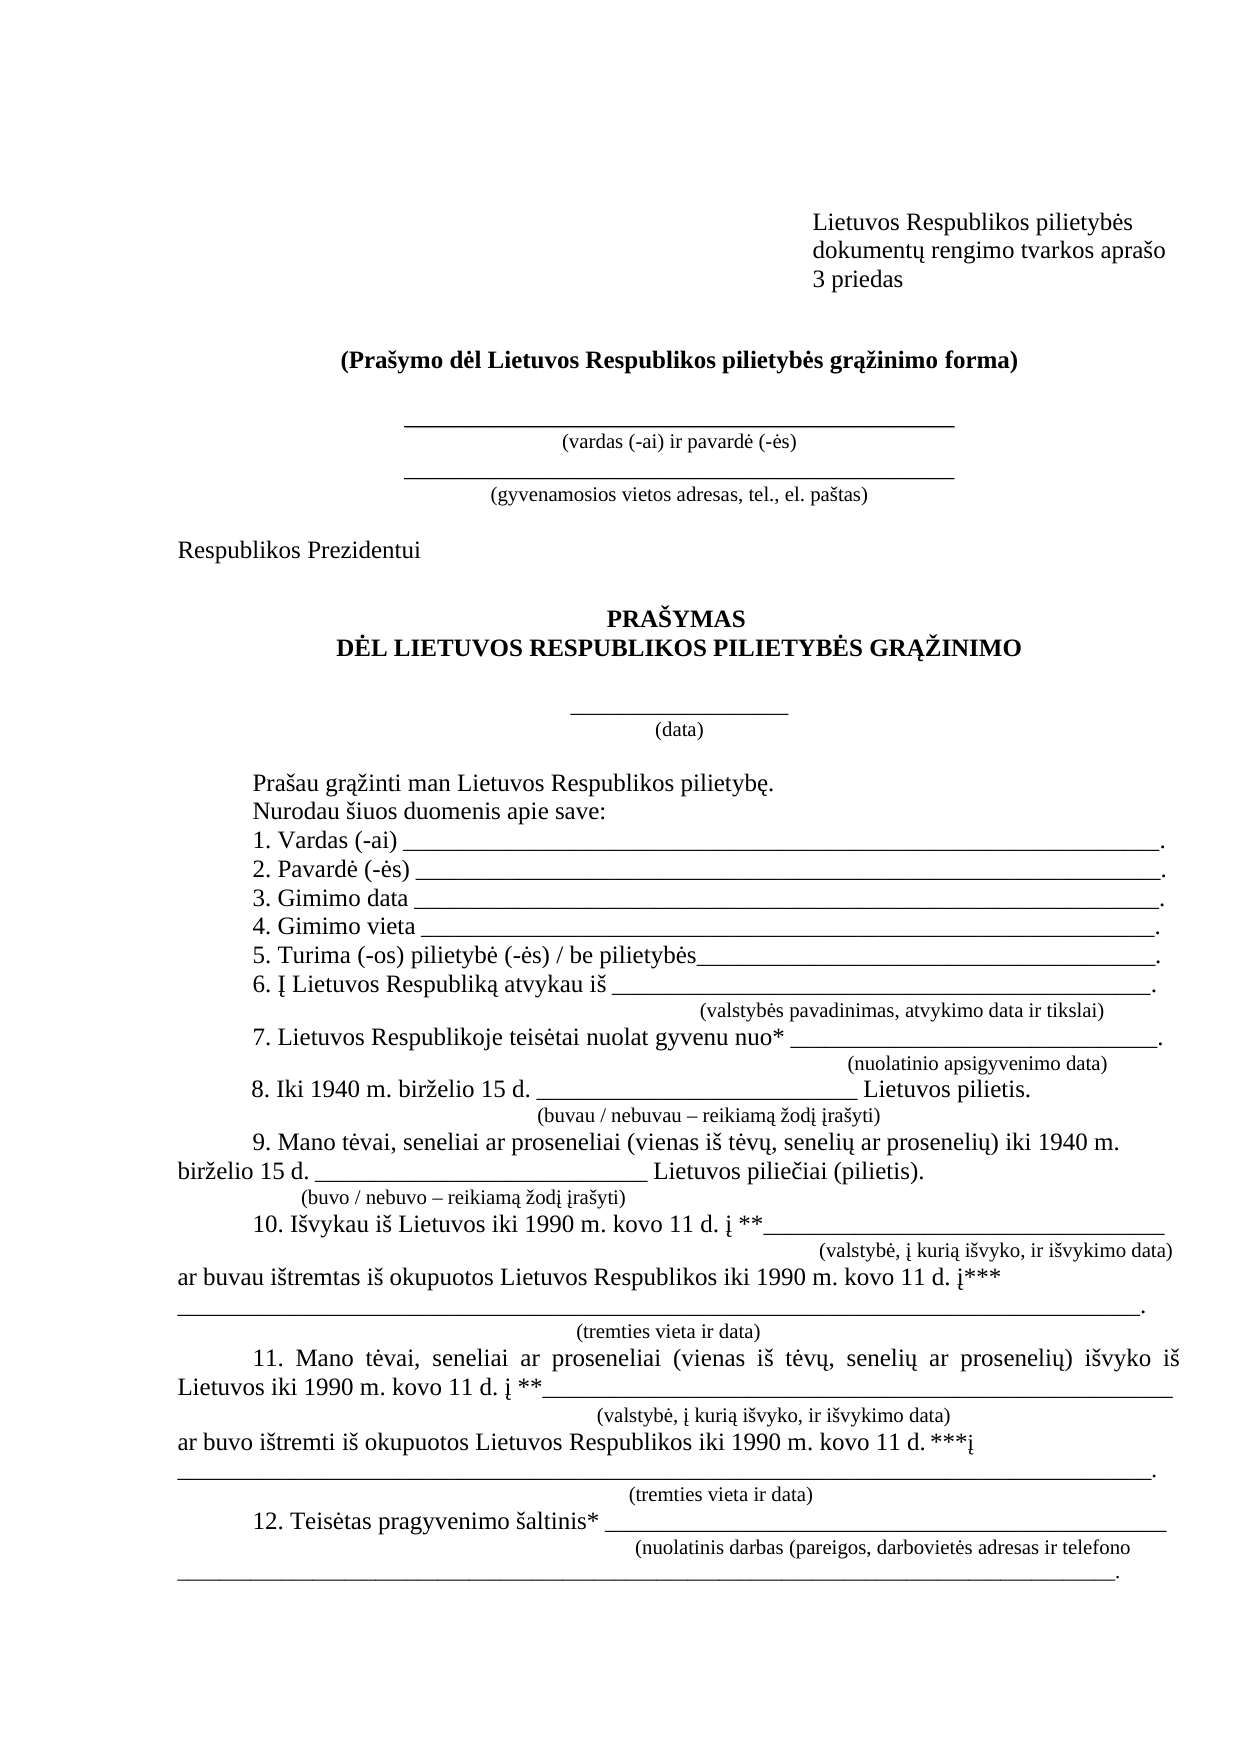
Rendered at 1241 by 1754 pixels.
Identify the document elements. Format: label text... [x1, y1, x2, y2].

text ____________________________________________ [177, 401, 1181, 429]
text 1. Vardas (-ai) __________________________________________________________________. [177, 825, 1181, 854]
text _____________________________________________________________________________________. [177, 1456, 1181, 1482]
text ____________________________________________________________________________________. [177, 1290, 1181, 1319]
text (gyvenamosios vietos adresas, tel., el. paštas) [177, 482, 1181, 506]
text birželio 15 d. _____________________________ Lietuvos piliečiai (pilietis). [177, 1156, 1181, 1185]
text ar buvau ištremtas iš okupuotos Lietuvos Respublikos iki 1990 m. kovo 11 d. į*** [177, 1262, 1181, 1290]
text __________________________________________________________________________________________. [177, 1559, 1181, 1583]
text 4. Gimimo vieta ________________________________________________________________. [177, 911, 1181, 940]
text 7. Lietuvos Respublikoje teisėtai nuolat gyvenu nuo* ________________________________. [177, 1022, 1181, 1050]
text dėl Lietuvos Respublikos pilietybės GRĄŽINIMO [177, 633, 1181, 662]
text (valstybė, į kurią išvyko, ir išvykimo data) [177, 1401, 1181, 1427]
text 6. Į Lietuvos Respubliką atvykau iš _______________________________________________. [177, 969, 1181, 998]
text 3 priedas [812, 264, 1181, 293]
text ____________________________________________ [177, 453, 1181, 482]
text Nurodau šiuos duomenis apie save: [177, 796, 1181, 825]
text 5. Turima (-os) pilietybė (-ės) / be pilietybės________________________________________. [177, 940, 1181, 969]
text 10. Išvykau iš Lietuvos iki 1990 m. kovo 11 d. į **___________________________________ [177, 1209, 1181, 1238]
text (tremties vieta ir data) [177, 1319, 1181, 1343]
text (buvau / nebuvau – reikiamą žodį įrašyti) [177, 1103, 1181, 1127]
text 12. Teisėtas pragyvenimo šaltinis* _________________________________________________ [177, 1506, 1181, 1535]
text (valstybė, į kurią išvyko, ir išvykimo data) [177, 1238, 1181, 1262]
text (data) [177, 717, 1181, 741]
text 2. Pavardė (-ės) _________________________________________________________________. [177, 854, 1181, 883]
text dokumentų rengimo tvarkos aprašo [812, 235, 1181, 264]
text 8. Iki 1940 m. birželio 15 d. ____________________________ Lietuvos pilietis. [251, 1074, 1181, 1103]
text 3. Gimimo data _________________________________________________________________. [177, 883, 1181, 911]
text (nuolatinio apsigyvenimo data) [177, 1050, 1181, 1074]
text (vardas (-ai) ir pavardė (-ės) [177, 429, 1181, 453]
text (Prašymo dėl Lietuvos Respublikos pilietybės grąžinimo forma) [177, 346, 1181, 374]
text Respublikos Prezidentui [177, 535, 1181, 564]
text (tremties vieta ir data) [177, 1482, 1181, 1506]
text (valstybės pavadinimas, atvykimo data ir tikslai) [177, 998, 1181, 1022]
text ar buvo ištremti iš okupuotos Lietuvos Respublikos iki 1990 m. kovo 11 d. ***į [177, 1427, 1181, 1456]
text ___________________ [177, 691, 1181, 717]
text (buvo / nebuvo – reikiamą žodį įrašyti) [177, 1185, 1181, 1209]
text 11. Mano tėvai, seneliai ar proseneliai (vienas iš tėvų, senelių ar prosenelių) išvyko iš Lietuvos iki 1990 m. kovo 11 d. į **_______________________________________________________ [177, 1343, 1181, 1401]
text PrašymAS [177, 604, 1181, 633]
text Lietuvos Respublikos pilietybės [812, 207, 1181, 235]
text (nuolatinis darbas (pareigos, darbovietės adresas ir telefono [177, 1535, 1181, 1559]
text 9. Mano tėvai, seneliai ar proseneliai (vienas iš tėvų, senelių ar prosenelių) iki 1940 m. [177, 1127, 1181, 1156]
text Prašau grąžinti man Lietuvos Respublikos pilietybę. [177, 768, 1181, 796]
